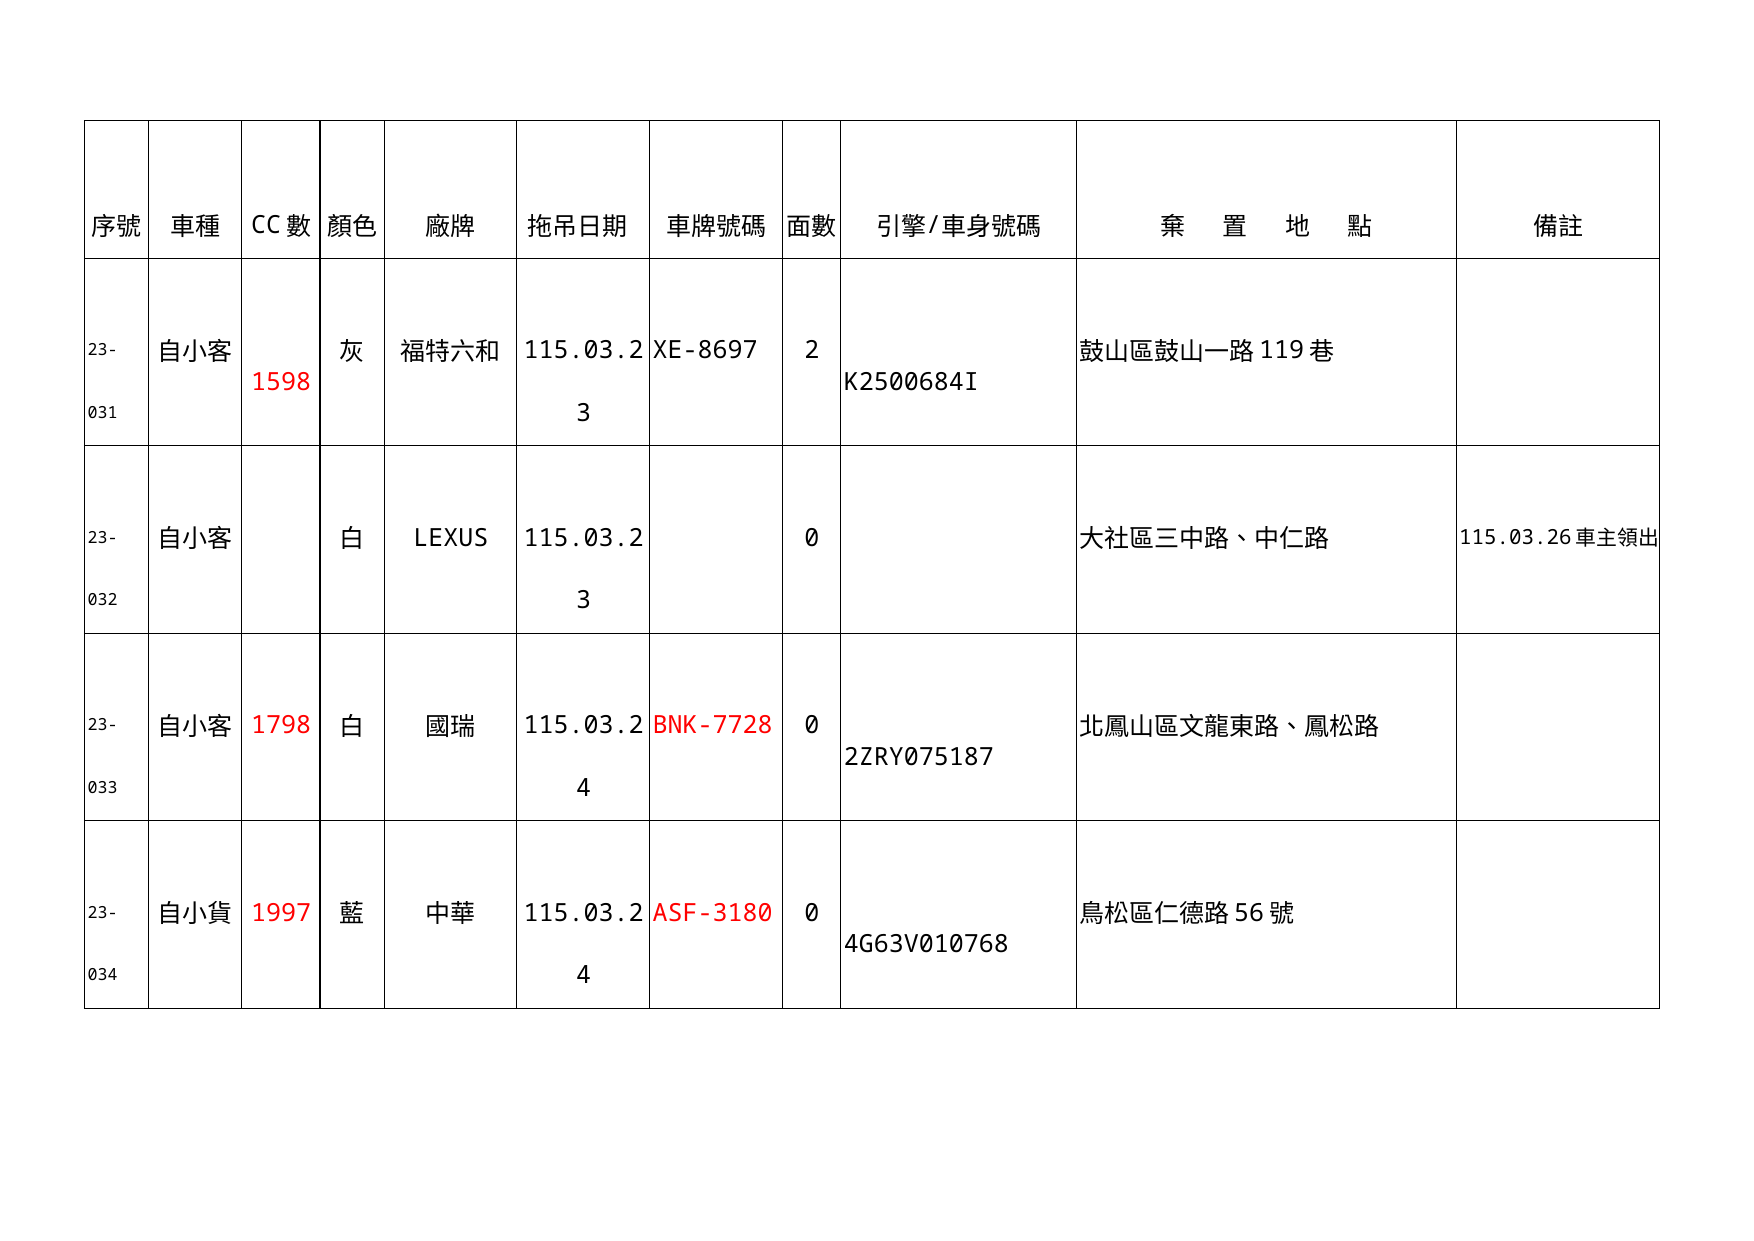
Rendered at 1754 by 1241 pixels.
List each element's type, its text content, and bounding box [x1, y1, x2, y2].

table_cell 1997 [242, 821, 319, 1008]
table_cell 4G63V010768 [841, 821, 1076, 1008]
table_cell ASF-3180 [650, 821, 782, 1008]
table_cell 115.03.24 [517, 634, 649, 820]
table_header 備註 [1457, 121, 1659, 258]
table_cell 2ZRY075187 [841, 634, 1076, 820]
table_cell 23-033 [85, 634, 148, 820]
table_cell LEXUS [385, 446, 516, 633]
table_cell 藍 [321, 821, 384, 1008]
table_cell 1598 [242, 259, 319, 445]
table_cell 自小客 [149, 259, 241, 445]
table_cell 國瑞 [385, 634, 516, 820]
table_cell 中華 [385, 821, 516, 1008]
table_cell 自小客 [149, 446, 241, 633]
table_cell 1798 [242, 634, 319, 820]
table_header 棄 置 地 點 [1077, 121, 1456, 258]
table_header 引擎/車身號碼 [841, 121, 1076, 258]
table_cell [1457, 821, 1659, 1008]
table_cell 115.03.26車主領出 [1457, 446, 1659, 633]
table_cell 115.03.23 [517, 446, 649, 633]
table_cell 自小客 [149, 634, 241, 820]
table_cell 23-034 [85, 821, 148, 1008]
table_cell [1457, 634, 1659, 820]
table_cell 白 [321, 446, 384, 633]
table_cell 大社區三中路、中仁路 [1077, 446, 1456, 633]
table_header 車牌號碼 [650, 121, 782, 258]
table_cell 福特六和 [385, 259, 516, 445]
table_cell 23-031 [85, 259, 148, 445]
table_cell [650, 446, 782, 633]
table_cell [242, 446, 319, 633]
table_cell [1457, 259, 1659, 445]
table_header CC數 [242, 121, 319, 258]
table_cell 北鳳山區文龍東路、鳳松路 [1077, 634, 1456, 820]
table_cell XE-8697 [650, 259, 782, 445]
table_header 顏色 [321, 121, 384, 258]
table_cell K2500684I [841, 259, 1076, 445]
table_cell 白 [321, 634, 384, 820]
table_cell [841, 446, 1076, 633]
table_cell 2 [783, 259, 840, 445]
table_cell 0 [783, 634, 840, 820]
table_cell 自小貨 [149, 821, 241, 1008]
table_cell 115.03.23 [517, 259, 649, 445]
table_cell 鼓山區鼓山一路119巷 [1077, 259, 1456, 445]
table_header 拖吊日期 [517, 121, 649, 258]
table_cell 0 [783, 446, 840, 633]
table_cell 鳥松區仁德路56號 [1077, 821, 1456, 1008]
table_cell 灰 [321, 259, 384, 445]
table_header 面數 [783, 121, 840, 258]
table_header 車種 [149, 121, 241, 258]
table_header 廠牌 [385, 121, 516, 258]
table_cell 0 [783, 821, 840, 1008]
table_cell 115.03.24 [517, 821, 649, 1008]
table_header 序號 [85, 121, 148, 258]
table_cell 23-032 [85, 446, 148, 633]
table_cell BNK-7728 [650, 634, 782, 820]
